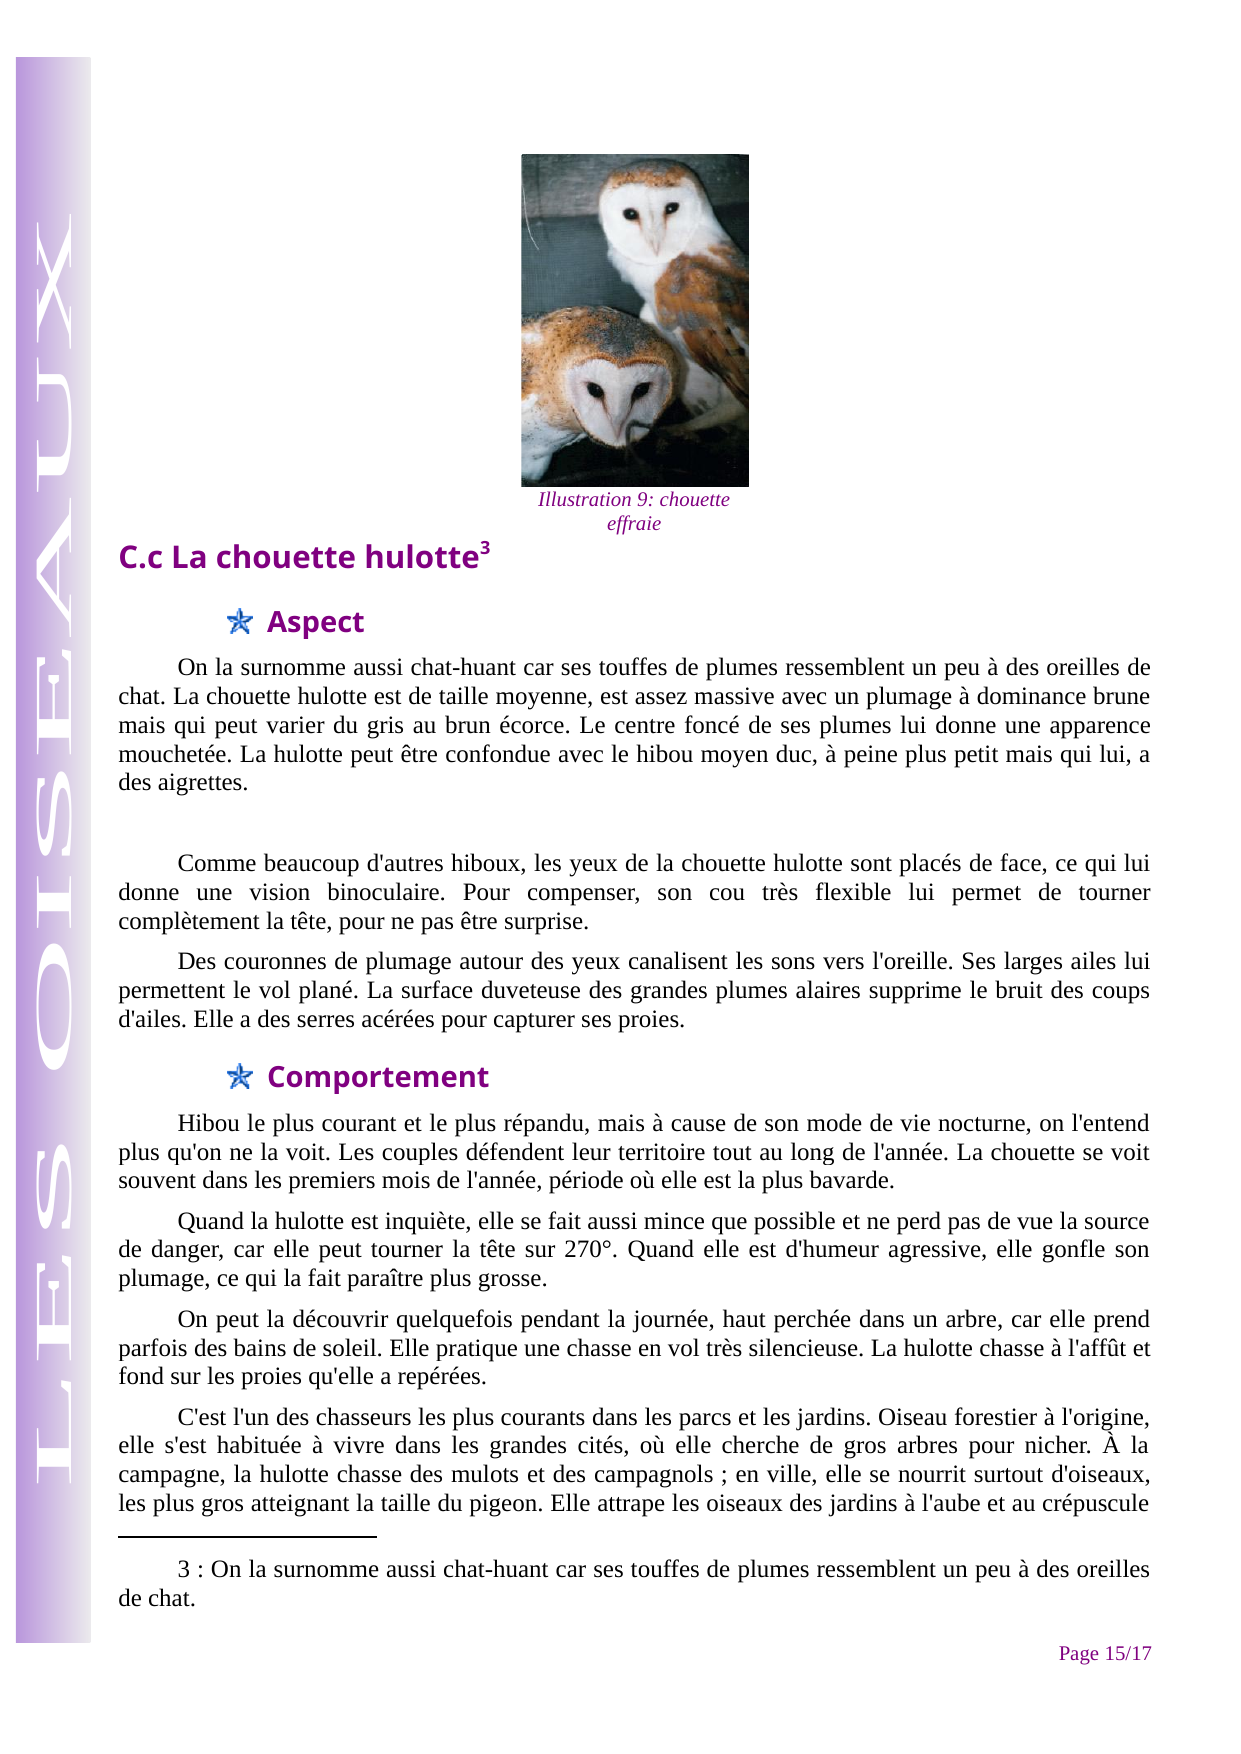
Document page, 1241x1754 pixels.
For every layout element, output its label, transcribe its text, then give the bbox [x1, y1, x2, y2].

text On la surnomme aussi chat-huant car ses touffes de plumes ressemblent un peu à des oreilles de chat. La chouette hulotte est de taille moyenne, est assez massive avec un plumage à dominance brune mais qui peut varier du gris au brun écorce. Le centre foncé de ses plumes lui donne une apparence mouchetée. La hulotte peut être confondue avec le hibou moyen duc, à peine plus petit mais qui lui, a des aigrettes. [118, 767, 1152, 796]
picture [227, 1063, 253, 1089]
text Comme beaucoup d'autres hiboux, les yeux de la chouette hulotte sont placés de face, ce qui lui donne une vision binoculaire. Pour compenser, son cou très flexible lui permet de tourner complètement la tête, pour ne pas être surprise. [118, 848, 1152, 877]
text On peut la découvrir quelquefois pendant la journée, haut perchée dans un arbre, car elle prend parfois des bains de soleil. Elle pratique une chasse en vol très silencieuse. La hulotte chasse à l'affût et fond sur les proies qu'elle a repérées. [487, 1361, 1152, 1390]
list Illustration 9: chouette effraie [521, 487, 607, 535]
list : On la surnomme aussi chat-huant car ses touffes de plumes ressemblent un peu à des oreilles de chat. [196, 1583, 1152, 1612]
picture [227, 608, 253, 634]
list Aspect [193, 601, 1152, 641]
subtitle C.c La chouette hulotte [118, 154, 1152, 577]
text Comme beaucoup d'autres hiboux, les yeux de la chouette hulotte sont placés de face, ce qui lui donne une vision binoculaire. Pour compenser, son cou très flexible lui permet de tourner complètement la tête, pour ne pas être surprise. [589, 906, 1152, 935]
list : On la surnomme aussi chat-huant car ses touffes de plumes ressemblent un peu à des oreilles de chat. [118, 1554, 190, 1583]
picture [521, 154, 749, 487]
list Illustration 9: chouette effraie [663, 487, 748, 535]
list Comportement [193, 1056, 1152, 1096]
text Hibou le plus courant et le plus répandu, mais à cause de son mode de vie nocturne, on l'entend plus qu'on ne la voit. Les couples défendent leur territoire tout au long de l'année. La chouette se voit souvent dans les premiers mois de l'année, période où elle est la plus bavarde. [895, 1165, 1152, 1194]
text Quand la hulotte est inquiète, elle se fait aussi mince que possible et ne perd pas de vue la source de danger, car elle peut tourner la tête sur 270°. Quand elle est d'humeur agressive, elle gonfle son plumage, ce qui la fait paraître plus grosse. [548, 1263, 1152, 1292]
text Quand la hulotte est inquiète, elle se fait aussi mince que possible et ne perd pas de vue la source de danger, car elle peut tourner la tête sur 270°. Quand elle est d'humeur agressive, elle gonfle son plumage, ce qui la fait paraître plus grosse. [118, 1206, 1152, 1235]
text Des couronnes de plumage autour des yeux canalisent les sons vers l'oreille. Ses larges ailes lui permettent le vol plané. La surface duveteuse des grandes plumes alaires supprime le bruit des coups d'ailes. Elle a des serres acérées pour capturer ses proies. [686, 1004, 1152, 1033]
text On la surnomme aussi chat-huant car ses touffes de plumes ressemblent un peu à des oreilles de chat. La chouette hulotte est de taille moyenne, est assez massive avec un plumage à dominance brune mais qui peut varier du gris au brun écorce. Le centre foncé de ses plumes lui donne une apparence mouchetée. La hulotte peut être confondue avec le hibou moyen duc, à peine plus petit mais qui lui, a des aigrettes. [118, 652, 1152, 681]
